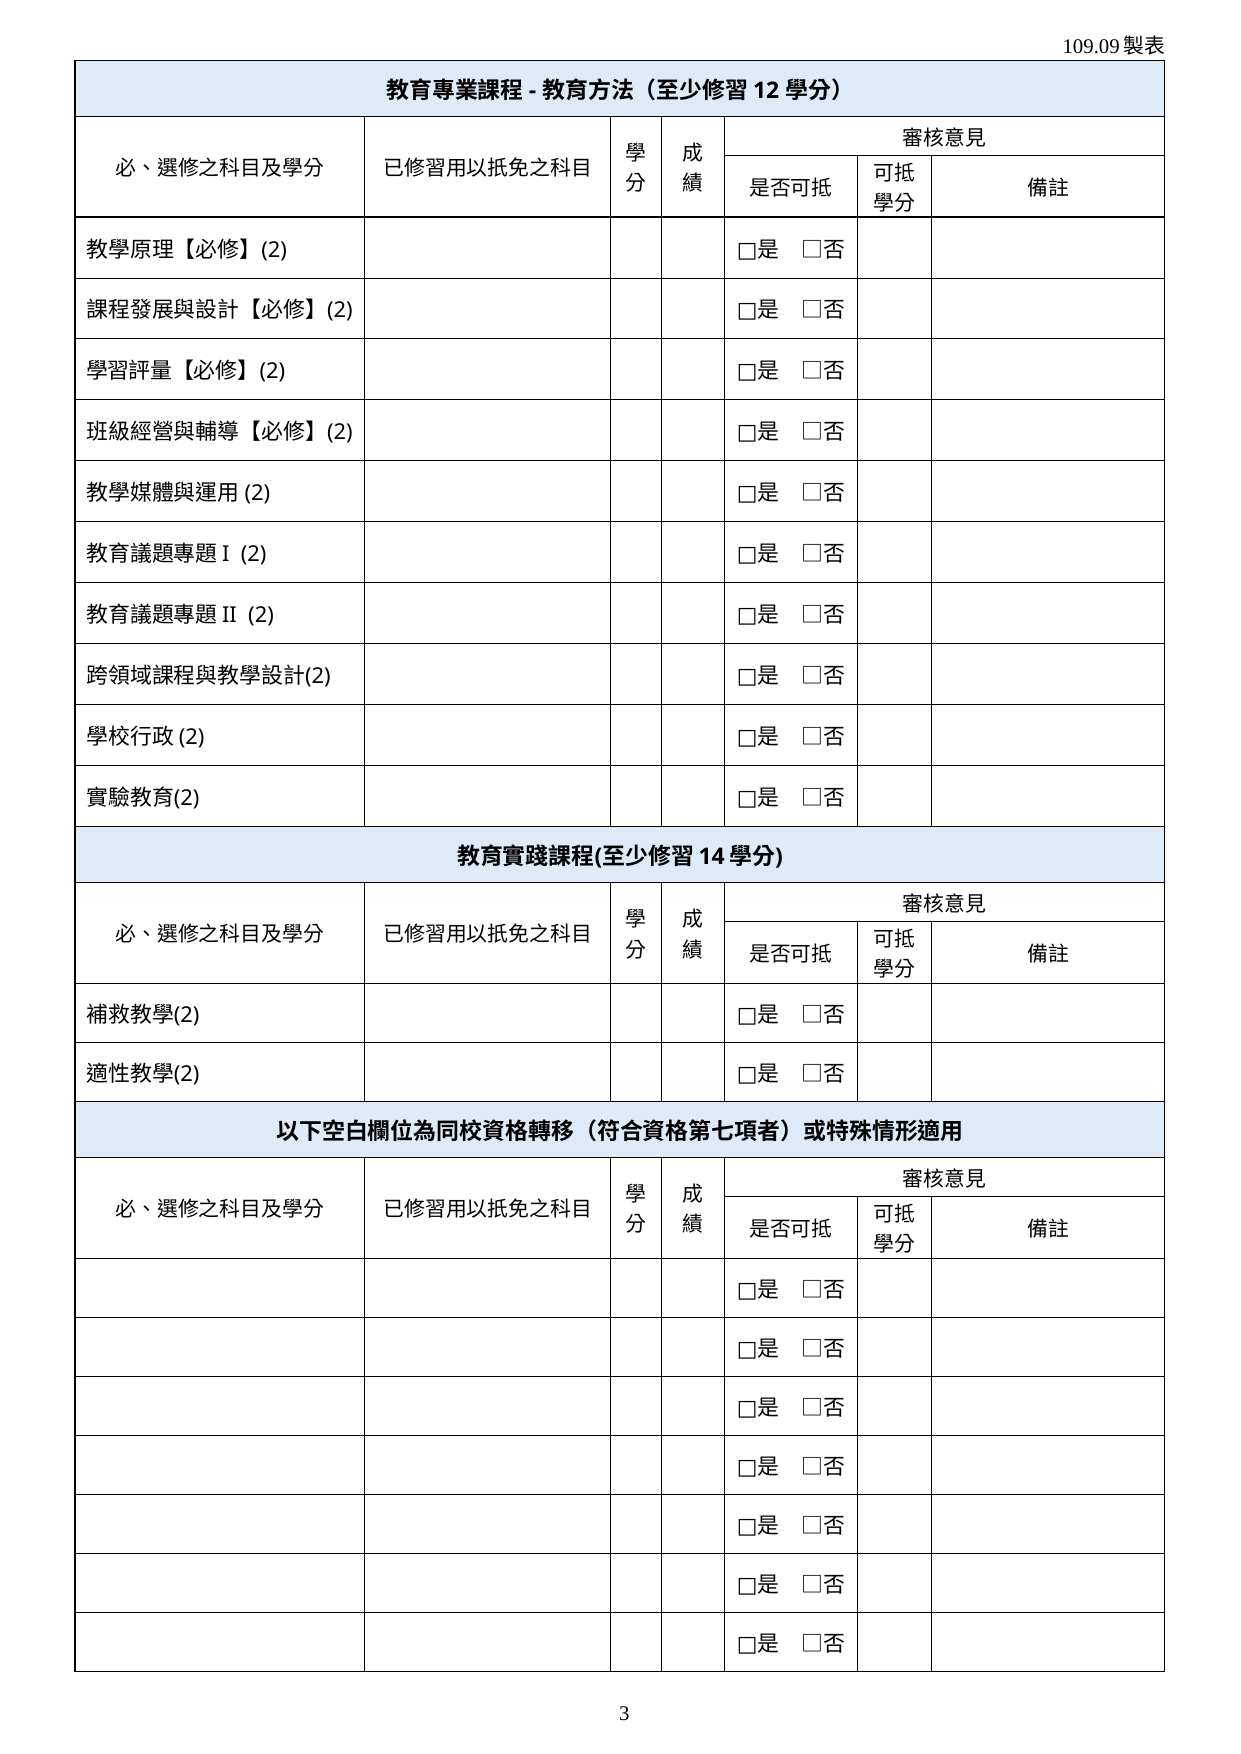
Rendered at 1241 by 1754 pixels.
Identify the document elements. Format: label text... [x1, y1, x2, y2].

table_cell □是 □否 [725, 218, 857, 277]
table_cell [858, 1259, 931, 1317]
table_cell 備註 [932, 1197, 1164, 1257]
table_cell 備註 [932, 922, 1164, 983]
table_cell 必、選修之科目及學分 [76, 883, 364, 983]
table_cell □是 □否 [725, 1043, 857, 1101]
table_cell [365, 1043, 610, 1101]
table_cell [611, 1377, 661, 1435]
table_cell 可抵 學分 [858, 922, 931, 983]
table_cell [858, 1043, 931, 1101]
table_cell [365, 766, 610, 826]
table_cell □是 □否 [725, 644, 857, 704]
table_cell [365, 1318, 610, 1376]
table_cell [858, 522, 931, 582]
table_cell 學分 [611, 883, 661, 983]
table_cell [611, 583, 661, 643]
table_cell [858, 400, 931, 460]
table_cell [932, 400, 1164, 460]
table_cell 教育議題專題II (2) [76, 583, 364, 643]
table_cell 備註 [932, 156, 1164, 216]
table_cell 教育議題專題I (2) [76, 522, 364, 582]
table_cell [932, 984, 1164, 1042]
table_cell □是 □否 [725, 400, 857, 460]
table_cell [611, 1043, 661, 1101]
table_cell □是 □否 [725, 1377, 857, 1435]
table_cell □是 □否 [725, 339, 857, 399]
table_cell 跨領域課程與教學設計(2) [76, 644, 364, 704]
table_cell [76, 1495, 364, 1553]
table_cell [365, 1554, 610, 1612]
table_cell [662, 218, 724, 277]
table_cell [365, 984, 610, 1042]
table_cell [662, 1554, 724, 1612]
table_cell 必、選修之科目及學分 [76, 117, 364, 216]
table_cell □是 □否 [725, 1318, 857, 1376]
table_cell □是 □否 [725, 461, 857, 521]
table_cell [76, 1377, 364, 1435]
table_cell [662, 766, 724, 826]
table_cell [365, 1377, 610, 1435]
table_cell [611, 1613, 661, 1671]
table_cell [76, 1318, 364, 1376]
table_cell [932, 339, 1164, 399]
table_cell [858, 279, 931, 338]
table_cell [611, 766, 661, 826]
table_cell [858, 461, 931, 521]
table_cell [76, 1554, 364, 1612]
table_cell [662, 644, 724, 704]
table_cell [858, 705, 931, 765]
table_cell 可抵 學分 [858, 1197, 931, 1257]
table_cell [365, 339, 610, 399]
table_cell [932, 766, 1164, 826]
table_cell 審核意見 [725, 1158, 1164, 1196]
table_cell [662, 339, 724, 399]
table_cell [858, 1318, 931, 1376]
table_cell □是 □否 [725, 583, 857, 643]
table_cell [932, 1495, 1164, 1553]
table_cell [365, 522, 610, 582]
table_cell [932, 218, 1164, 277]
table_cell [858, 1554, 931, 1612]
table_cell [858, 1495, 931, 1553]
table_cell [858, 583, 931, 643]
table_cell □是 □否 [725, 1554, 857, 1612]
table_cell [932, 644, 1164, 704]
table_cell [365, 461, 610, 521]
table_cell [611, 279, 661, 338]
table_cell [858, 1613, 931, 1671]
table_cell [932, 1259, 1164, 1317]
table_cell [611, 522, 661, 582]
table_cell [932, 1613, 1164, 1671]
table_cell 已修習用以扺免之科目 [365, 883, 610, 983]
table_cell [662, 984, 724, 1042]
table_cell □是 □否 [725, 279, 857, 338]
table_cell [858, 984, 931, 1042]
table_cell [611, 644, 661, 704]
table_cell [932, 705, 1164, 765]
table_cell [932, 1043, 1164, 1101]
table_cell 必、選修之科目及學分 [76, 1158, 364, 1257]
table_cell [365, 644, 610, 704]
table_cell [858, 1436, 931, 1494]
table_cell 教育實踐課程(至少修習14學分) [76, 827, 1164, 882]
table_cell [611, 1436, 661, 1494]
table_cell □是 □否 [725, 522, 857, 582]
table_cell [662, 1613, 724, 1671]
table_cell [611, 218, 661, 277]
table_cell □是 □否 [725, 705, 857, 765]
table_cell [365, 583, 610, 643]
table_cell 學習評量【必修】(2) [76, 339, 364, 399]
table_cell [662, 400, 724, 460]
table_cell 教學原理【必修】(2) [76, 218, 364, 277]
table_cell [858, 218, 931, 277]
table_cell [932, 461, 1164, 521]
table_cell [611, 400, 661, 460]
table_cell [662, 1436, 724, 1494]
table_cell 學分 [611, 1158, 661, 1257]
table_cell 教學媒體與運用 (2) [76, 461, 364, 521]
table_cell [662, 1495, 724, 1553]
table_cell [932, 522, 1164, 582]
table_cell 已修習用以扺免之科目 [365, 117, 610, 216]
table_cell [76, 1613, 364, 1671]
table_cell 成績 [662, 1158, 724, 1257]
table_cell □是 □否 [725, 1259, 857, 1317]
table_cell □是 □否 [725, 984, 857, 1042]
table_cell 是否可抵 [725, 1197, 857, 1257]
table_cell [365, 400, 610, 460]
table_header 教育專業課程 - 教育方法（至少修習12 學分） [76, 61, 1164, 116]
table_cell [932, 583, 1164, 643]
table_cell [662, 1318, 724, 1376]
table_cell [858, 1377, 931, 1435]
table_cell [662, 522, 724, 582]
table_cell [662, 1259, 724, 1317]
table_cell 成績 [662, 883, 724, 983]
table_cell □是 □否 [725, 766, 857, 826]
table_cell 班級經營與輔導【必修】(2) [76, 400, 364, 460]
table_cell [365, 1436, 610, 1494]
table_cell 學分 [611, 117, 661, 216]
table_cell [662, 705, 724, 765]
table_cell 審核意見 [725, 883, 1164, 921]
table_cell 實驗教育(2) [76, 766, 364, 826]
table_cell [365, 705, 610, 765]
table_cell [932, 1436, 1164, 1494]
table_cell [365, 218, 610, 277]
table_cell [611, 1554, 661, 1612]
table_cell [365, 1259, 610, 1317]
table_cell [932, 1554, 1164, 1612]
table_cell [611, 705, 661, 765]
table_cell [932, 279, 1164, 338]
table_cell 學校行政 (2) [76, 705, 364, 765]
table_cell [858, 644, 931, 704]
table_cell 可抵 學分 [858, 156, 931, 216]
table_cell [365, 279, 610, 338]
table_cell [662, 1043, 724, 1101]
table_cell 補救教學(2) [76, 984, 364, 1042]
table_cell [365, 1613, 610, 1671]
table_cell □是 □否 [725, 1495, 857, 1553]
table_cell □是 □否 [725, 1613, 857, 1671]
table_cell 課程發展與設計【必修】(2) [76, 279, 364, 338]
table_cell [662, 461, 724, 521]
table_cell [611, 1259, 661, 1317]
table_cell [611, 1318, 661, 1376]
table_cell 以下空白欄位為同校資格轉移（符合資格第七項者）或特殊情形適用 [76, 1102, 1164, 1157]
table_cell [932, 1377, 1164, 1435]
table_cell 已修習用以扺免之科目 [365, 1158, 610, 1257]
table_cell □是 □否 [725, 1436, 857, 1494]
table_cell [858, 339, 931, 399]
table_cell 審核意見 [725, 117, 1164, 155]
table_cell 適性教學(2) [76, 1043, 364, 1101]
table_cell [932, 1318, 1164, 1376]
table_cell 成績 [662, 117, 724, 216]
table_cell [611, 461, 661, 521]
table_cell [76, 1436, 364, 1494]
table_cell [611, 984, 661, 1042]
table_cell [76, 1259, 364, 1317]
table_cell 是否可抵 [725, 922, 857, 983]
table_cell [662, 1377, 724, 1435]
table_cell [365, 1495, 610, 1553]
table_cell 是否可抵 [725, 156, 857, 216]
table_cell [858, 766, 931, 826]
table_cell [662, 583, 724, 643]
table_cell [662, 279, 724, 338]
table_cell [611, 339, 661, 399]
table_cell [611, 1495, 661, 1553]
